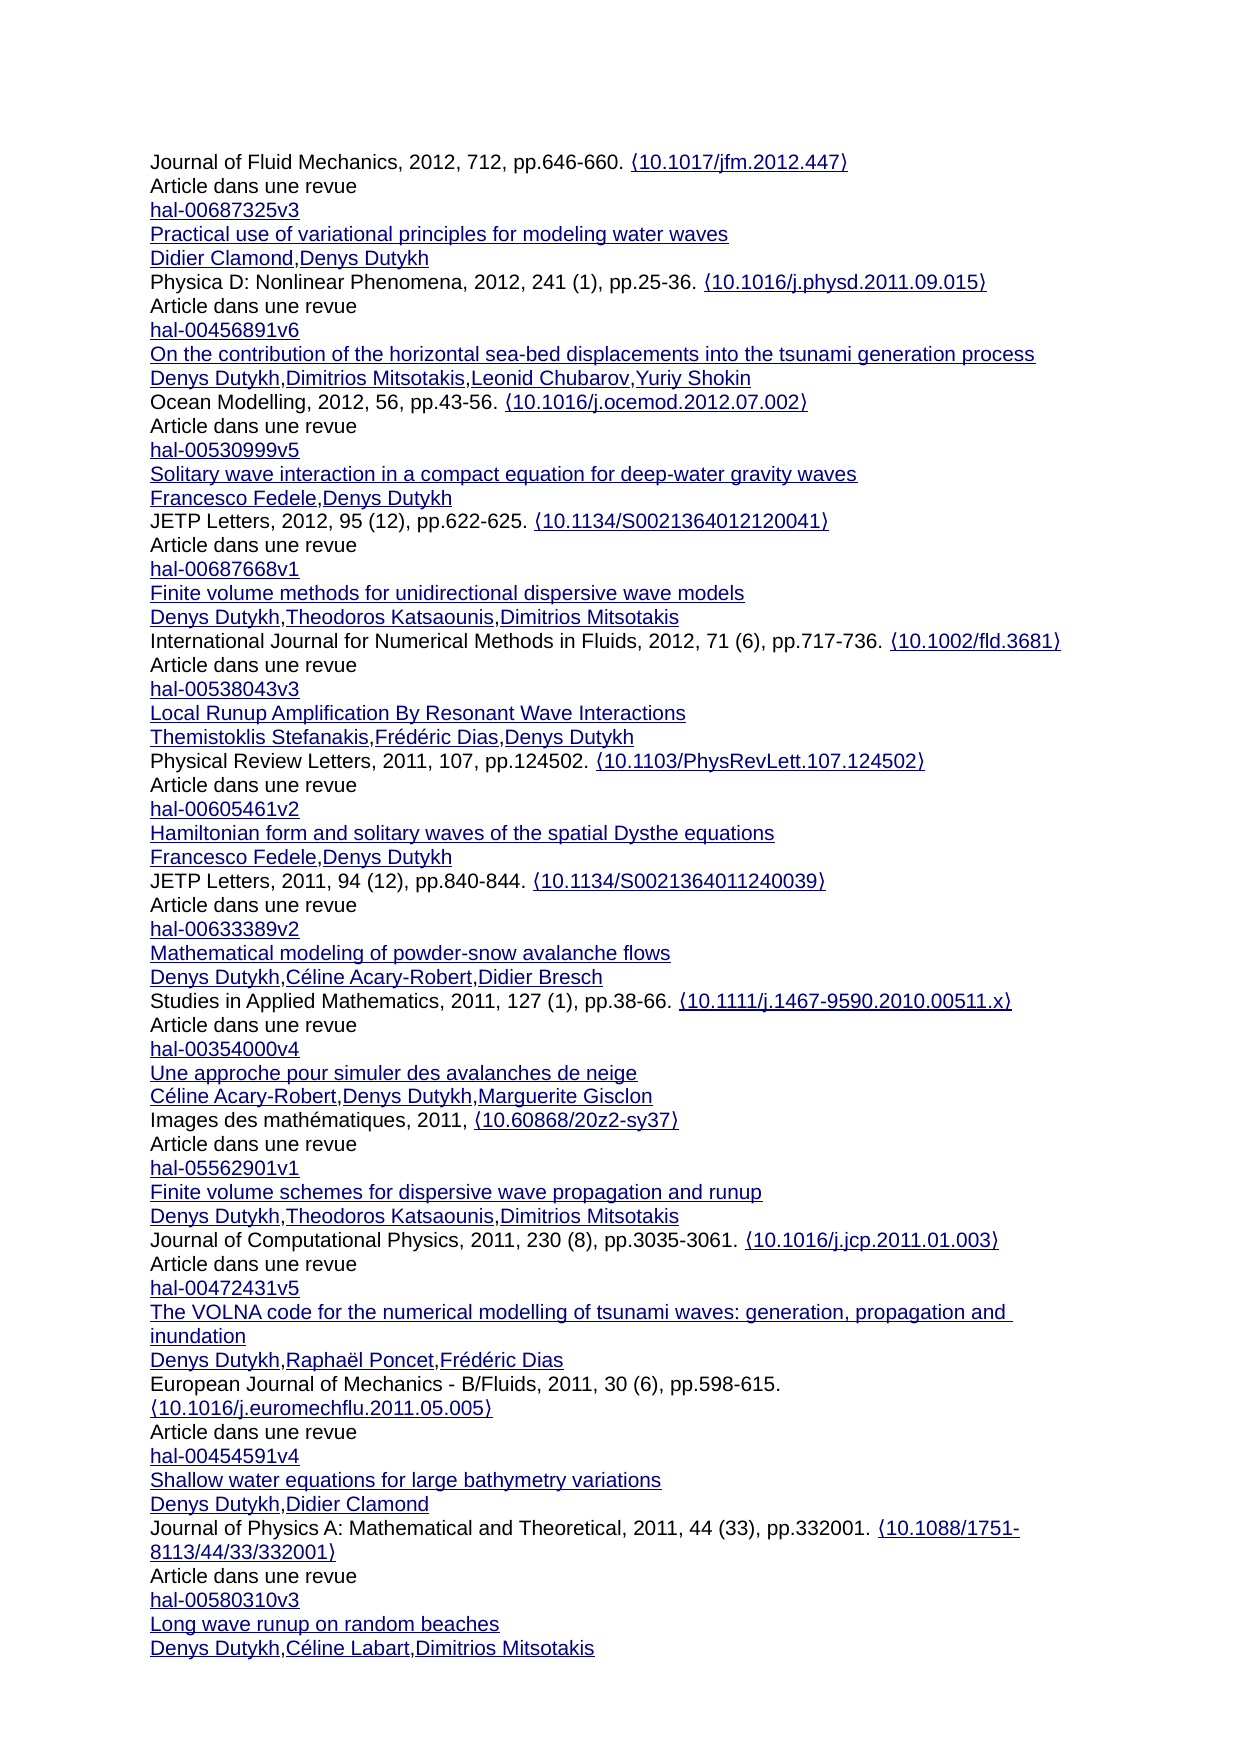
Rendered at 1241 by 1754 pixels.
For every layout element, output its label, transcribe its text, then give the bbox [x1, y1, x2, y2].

table_cell Finite volume schemes for dispersive wave propagation and runup Denys Dutykh,Theodoros Katsaounis,Dimitrios Mitsotakis Journal of Computational Physics, 2011, 230 (8), pp.3035-3061. ⟨10.1016/j.jcp.2011.01.003⟩ Article dans une revue hal-00472431v5 [150, 1180, 1090, 1300]
table_cell Hamiltonian form and solitary waves of the spatial Dysthe equations Francesco Fedele,Denys Dutykh JETP Letters, 2011, 94 (12), pp.840-844. ⟨10.1134/S0021364011240039⟩ Article dans une revue hal-00633389v2 [150, 821, 1090, 941]
table_cell Practical use of variational principles for modeling water waves Didier Clamond,Denys Dutykh Physica D: Nonlinear Phenomena, 2012, 241 (1), pp.25-36. ⟨10.1016/j.physd.2011.09.015⟩ Article dans une revue hal-00456891v6 [150, 222, 1090, 342]
table_cell Local Runup Amplification By Resonant Wave Interactions Themistoklis Stefanakis,Frédéric Dias,Denys Dutykh Physical Review Letters, 2011, 107, pp.124502. ⟨10.1103/PhysRevLett.107.124502⟩ Article dans une revue hal-00605461v2 [150, 701, 1090, 821]
table_cell Finite volume methods for unidirectional dispersive wave models Denys Dutykh,Theodoros Katsaounis,Dimitrios Mitsotakis International Journal for Numerical Methods in Fluids, 2012, 71 (6), pp.717-736. ⟨10.1002/fld.3681⟩ Article dans une revue hal-00538043v3 [150, 581, 1090, 701]
table_cell The VOLNA code for the numerical modelling of tsunami waves: generation, propagation and inundation Denys Dutykh,Raphaël Poncet,Frédéric Dias European Journal of Mechanics - B/Fluids, 2011, 30 (6), pp.598-615. ⟨10.1016/j.euromechflu.2011.05.005⟩ Article dans une revue hal-00454591v4 [150, 1300, 1090, 1468]
table_cell Shallow water equations for large bathymetry variations Denys Dutykh,Didier Clamond Journal of Physics A: Mathematical and Theoretical, 2011, 44 (33), pp.332001. ⟨10.1088/1751-8113/44/33/332001⟩ Article dans une revue hal-00580310v3 [150, 1468, 1090, 1611]
table_cell Mathematical modeling of powder-snow avalanche flows Denys Dutykh,Céline Acary-Robert,Didier Bresch Studies in Applied Mathematics, 2011, 127 (1), pp.38-66. ⟨10.1111/j.1467-9590.2010.00511.x⟩ Article dans une revue hal-00354000v4 [150, 941, 1090, 1060]
table_cell On the contribution of the horizontal sea-bed displacements into the tsunami generation process Denys Dutykh,Dimitrios Mitsotakis,Leonid Chubarov,Yuriy Shokin Ocean Modelling, 2012, 56, pp.43-56. ⟨10.1016/j.ocemod.2012.07.002⟩ Article dans une revue hal-00530999v5 [150, 342, 1090, 461]
table_cell Une approche pour simuler des avalanches de neige Céline Acary-Robert,Denys Dutykh,Marguerite Gisclon Images des mathématiques, 2011, ⟨10.60868/20z2-sy37⟩ Article dans une revue hal-05562901v1 [150, 1060, 1090, 1180]
table_cell Journal of Fluid Mechanics, 2012, 712, pp.646-660. ⟨10.1017/jfm.2012.447⟩ Article dans une revue hal-00687325v3 [150, 150, 1090, 222]
table_cell Long wave runup on random beaches Denys Dutykh,Céline Labart,Dimitrios Mitsotakis [150, 1611, 1090, 1659]
table_cell Solitary wave interaction in a compact equation for deep-water gravity waves Francesco Fedele,Denys Dutykh JETP Letters, 2012, 95 (12), pp.622-625. ⟨10.1134/S0021364012120041⟩ Article dans une revue hal-00687668v1 [150, 461, 1090, 581]
